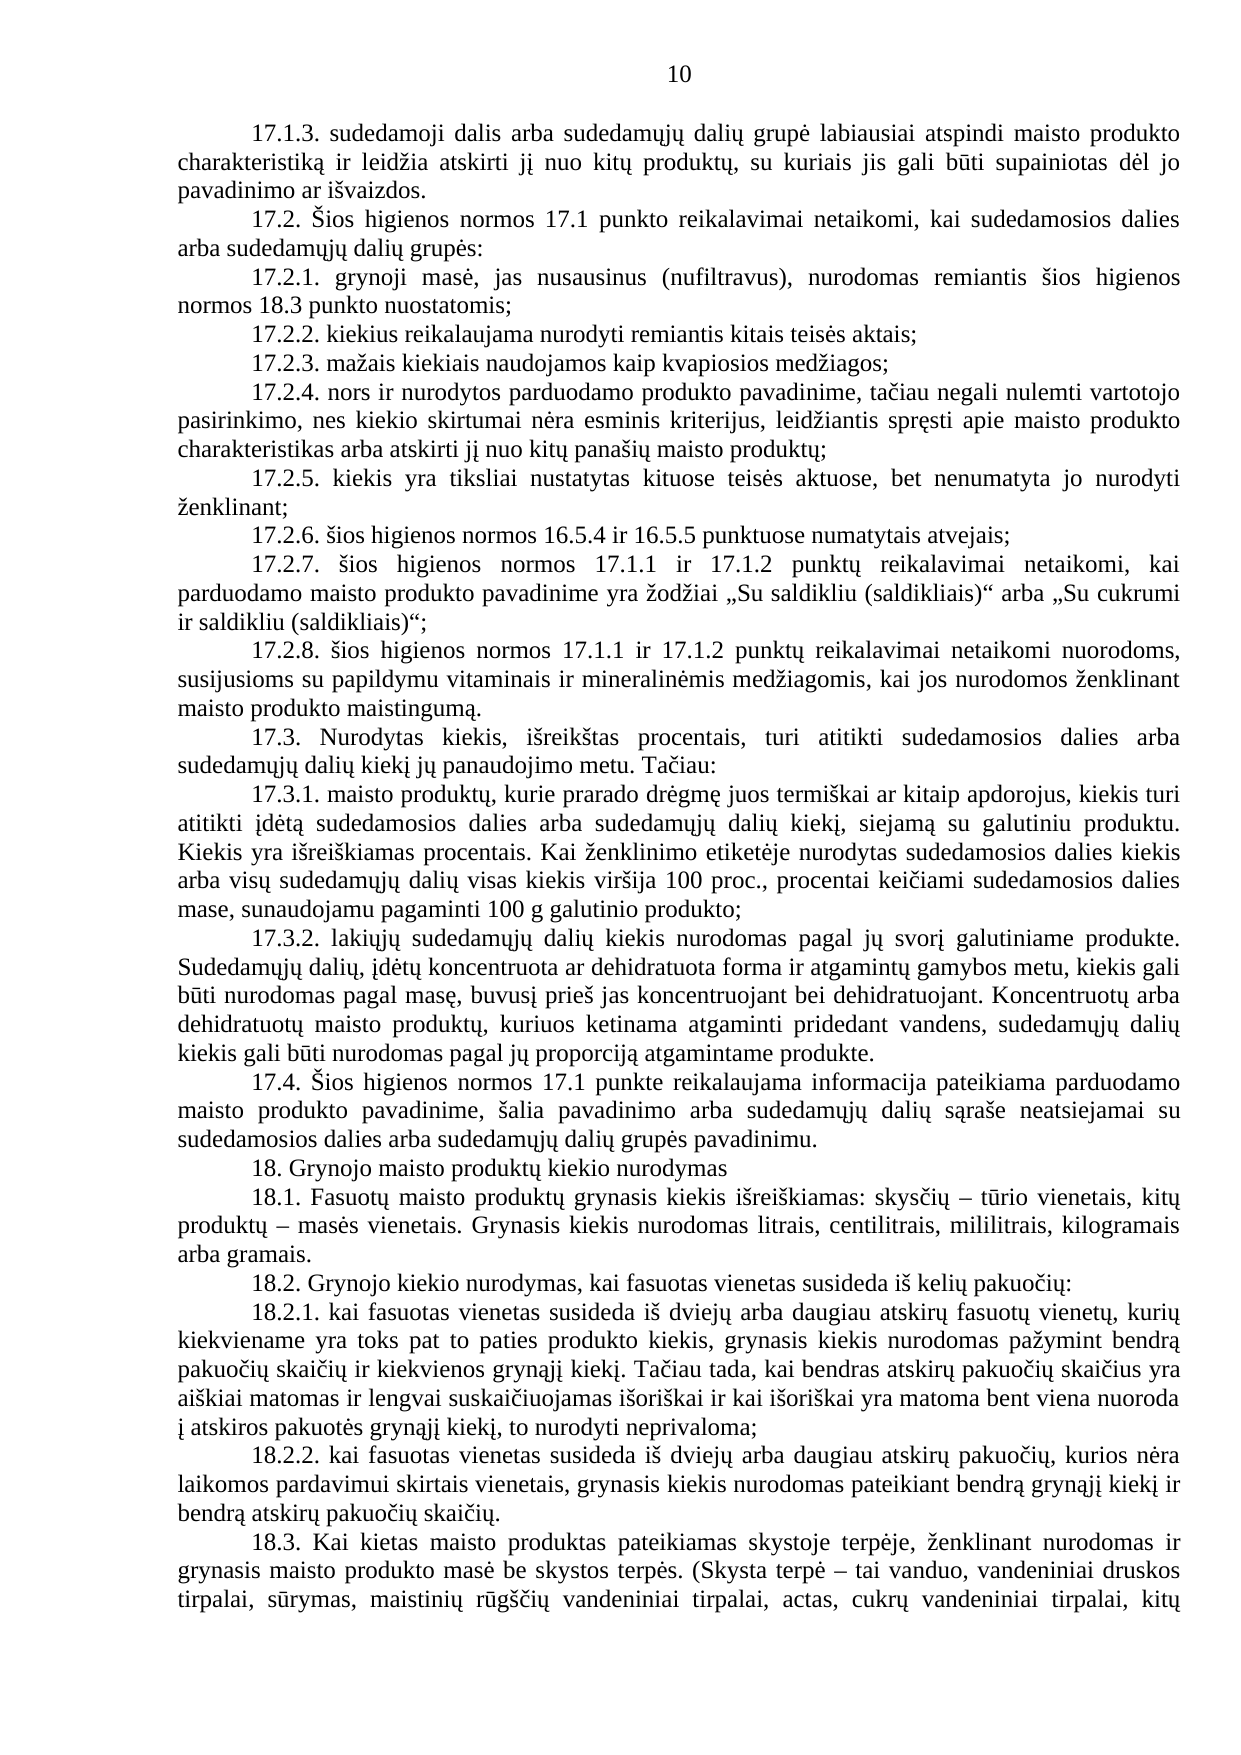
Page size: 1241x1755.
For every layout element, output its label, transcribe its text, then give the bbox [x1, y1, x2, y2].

text 17.2. Šios higienos normos 17.1 punkto reikalavimai netaikomi, kai sudedamosios dalies arba sudedamųjų dalių grupės: [177, 204, 1181, 262]
text 17.3. Nurodytas kiekis, išreikštas procentais, turi atitikti sudedamosios dalies arba sudedamųjų dalių kiekį jų panaudojimo metu. Tačiau: [177, 722, 1181, 779]
text 18.1. Fasuotų maisto produktų grynasis kiekis išreiškiamas: skysčių – tūrio vienetais, kitų produktų – masės vienetais. Grynasis kiekis nurodomas litrais, centilitrais, mililitrais, kilogramais arba gramais. [177, 1182, 1181, 1268]
text 17.2.4. nors ir nurodytos parduodamo produkto pavadinime, tačiau negali nulemti vartotojo pasirinkimo, nes kiekio skirtumai nėra esminis kriterijus, leidžiantis spręsti apie maisto produkto charakteristikas arba atskirti jį nuo kitų panašių maisto produktų; [177, 377, 1181, 463]
text 17.2.7. šios higienos normos 17.1.1 ir 17.1.2 punktų reikalavimai netaikomi, kai parduodamo maisto produkto pavadinime yra žodžiai „Su saldikliu (saldikliais)“ arba „Su cukrumi ir saldikliu (saldikliais)“; [177, 549, 1181, 636]
text 17.1.3. sudedamoji dalis arba sudedamųjų dalių grupė labiausiai atspindi maisto produkto charakteristiką ir leidžia atskirti jį nuo kitų produktų, su kuriais jis gali būti supainiotas dėl jo pavadinimo ar išvaizdos. [177, 118, 1181, 204]
text 18.3. Kai kietas maisto produktas pateikiamas skystoje terpėje, ženklinant nurodomas ir grynasis maisto produkto masė be skystos terpės. (Skysta terpė – tai vanduo, vandeniniai druskos tirpalai, sūrymas, maistinių rūgščių vandeniniai tirpalai, actas, cukrų vandeniniai tirpalai, kitų [177, 1527, 1181, 1613]
text 18.2.2. kai fasuotas vienetas susideda iš dviejų arba daugiau atskirų pakuočių, kurios nėra laikomos pardavimui skirtais vienetais, grynasis kiekis nurodomas pateikiant bendrą grynąjį kiekį ir bendrą atskirų pakuočių skaičių. [177, 1441, 1181, 1527]
text 17.3.2. lakiųjų sudedamųjų dalių kiekis nurodomas pagal jų svorį galutiniame produkte. Sudedamųjų dalių, įdėtų koncentruota ar dehidratuota forma ir atgamintų gamybos metu, kiekis gali būti nurodomas pagal masę, buvusį prieš jas koncentruojant bei dehidratuojant. Koncentruotų arba dehidratuotų maisto produktų, kuriuos ketinama atgaminti pridedant vandens, sudedamųjų dalių kiekis gali būti nurodomas pagal jų proporciją atgamintame produkte. [177, 923, 1181, 1067]
text 17.2.1. grynoji masė, jas nusausinus (nufiltravus), nurodomas remiantis šios higienos normos 18.3 punkto nuostatomis; [177, 262, 1181, 319]
text 17.2.8. šios higienos normos 17.1.1 ir 17.1.2 punktų reikalavimai netaikomi nuorodoms, susijusioms su papildymu vitaminais ir mineralinėmis medžiagomis, kai jos nurodomos ženklinant maisto produkto maistingumą. [177, 636, 1181, 722]
text 18. Grynojo maisto produktų kiekio nurodymas [177, 1153, 1181, 1182]
text 17.2.3. mažais kiekiais naudojamos kaip kvapiosios medžiagos; [177, 348, 1181, 377]
text 17.4. Šios higienos normos 17.1 punkte reikalaujama informacija pateikiama parduodamo maisto produkto pavadinime, šalia pavadinimo arba sudedamųjų dalių sąraše neatsiejamai su sudedamosios dalies arba sudedamųjų dalių grupės pavadinimu. [177, 1067, 1181, 1153]
text 17.2.2. kiekius reikalaujama nurodyti remiantis kitais teisės aktais; [177, 319, 1181, 348]
text 17.3.1. maisto produktų, kurie prarado drėgmę juos termiškai ar kitaip apdorojus, kiekis turi atitikti įdėtą sudedamosios dalies arba sudedamųjų dalių kiekį, siejamą su galutiniu produktu. Kiekis yra išreiškiamas procentais. Kai ženklinimo etiketėje nurodytas sudedamosios dalies kiekis arba visų sudedamųjų dalių visas kiekis viršija 100 proc., procentai keičiami sudedamosios dalies mase, sunaudojamu pagaminti 100 g galutinio produkto; [177, 779, 1181, 923]
text 18.2.1. kai fasuotas vienetas susideda iš dviejų arba daugiau atskirų fasuotų vienetų, kurių kiekviename yra toks pat to paties produkto kiekis, grynasis kiekis nurodomas pažymint bendrą pakuočių skaičių ir kiekvienos grynąjį kiekį. Tačiau tada, kai bendras atskirų pakuočių skaičius yra aiškiai matomas ir lengvai suskaičiuojamas išoriškai ir kai išoriškai yra matoma bent viena nuoroda į atskiros pakuotės grynąjį kiekį, to nurodyti neprivaloma; [177, 1297, 1181, 1441]
text 18.2. Grynojo kiekio nurodymas, kai fasuotas vienetas susideda iš kelių pakuočių: [177, 1268, 1181, 1297]
text 17.2.6. šios higienos normos 16.5.4 ir 16.5.5 punktuose numatytais atvejais; [177, 521, 1181, 549]
text 17.2.5. kiekis yra tiksliai nustatytas kituose teisės aktuose, bet nenumatyta jo nurodyti ženklinant; [177, 463, 1181, 521]
